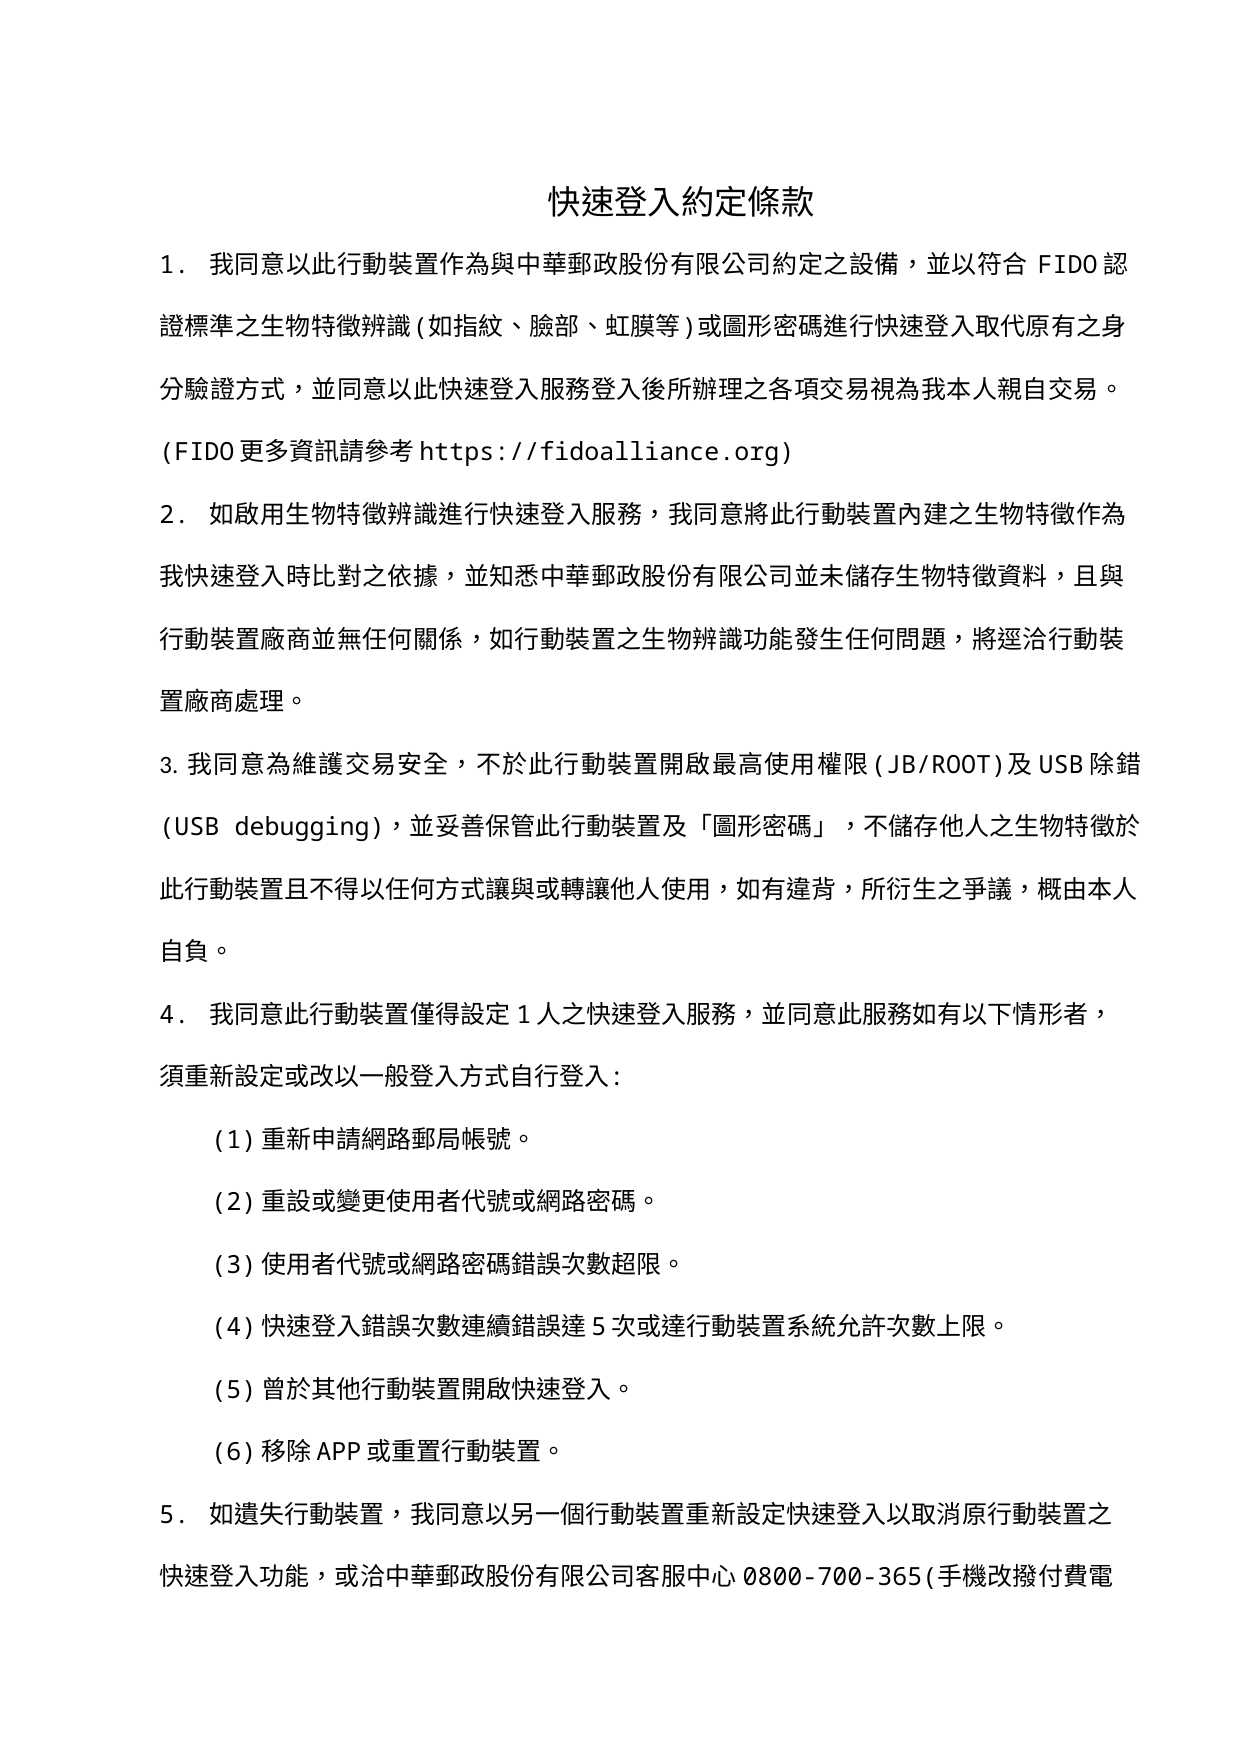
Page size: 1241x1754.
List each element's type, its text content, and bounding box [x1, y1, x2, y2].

list 快速登入錯誤次數連續錯誤達5次或達行動裝置系統允許次數上限。 [211, 1283, 1113, 1346]
list 曾於其他行動裝置開啟快速登入。 [211, 1346, 1113, 1408]
list 移除APP或重置行動裝置。 [211, 1408, 1113, 1471]
list 重設或變更使用者代號或網路密碼。 [211, 1158, 1113, 1221]
list 使用者代號或網路密碼錯誤次數超限。 [211, 1221, 1113, 1283]
list 如啟用生物特徵辨識進行快速登入服務，我同意將此行動裝置內建之生物特徵作為我快速登入時比對之依據，並知悉中華郵政股份有限公司並未儲存生物特徵資料，且與行動裝置廠商並無任何關係，如行動裝置之生物辨識功能發生任何問題，將逕洽行動裝置廠商處理。 [159, 471, 1128, 721]
list 我同意以此行動裝置作為與中華郵政股份有限公司約定之設備，並以符合FIDO認證標準之生物特徵辨識(如指紋、臉部、虹膜等)或圖形密碼進行快速登入取代原有之身分驗證方式，並同意以此快速登入服務登入後所辦理之各項交易視為我本人親自交易。(FIDO更多資訊請參考https://fidoalliance.org) [159, 221, 1128, 471]
text 快速登入約定條款 [187, 158, 1113, 221]
list 我同意為維護交易安全，不於此行動裝置開啟最高使用權限(JB/ROOT)及USB除錯(USB debugging)，並妥善保管此行動裝置及「圖形密碼」，不儲存他人之生物特徵於此行動裝置且不得以任何方式讓與或轉讓他人使用，如有違背，所衍生之爭議，概由本人自負。 [159, 721, 1141, 971]
list 重新申請網路郵局帳號。 [211, 1096, 1118, 1158]
list 如遺失行動裝置，我同意以另一個行動裝置重新設定快速登入以取消原行動裝置之快速登入功能，或洽中華郵政股份有限公司客服中心0800-700-365(手機改撥付費電 [159, 1471, 1113, 1596]
list 我同意此行動裝置僅得設定1人之快速登入服務，並同意此服務如有以下情形者，須重新設定或改以一般登入方式自行登入: [159, 971, 1115, 1096]
